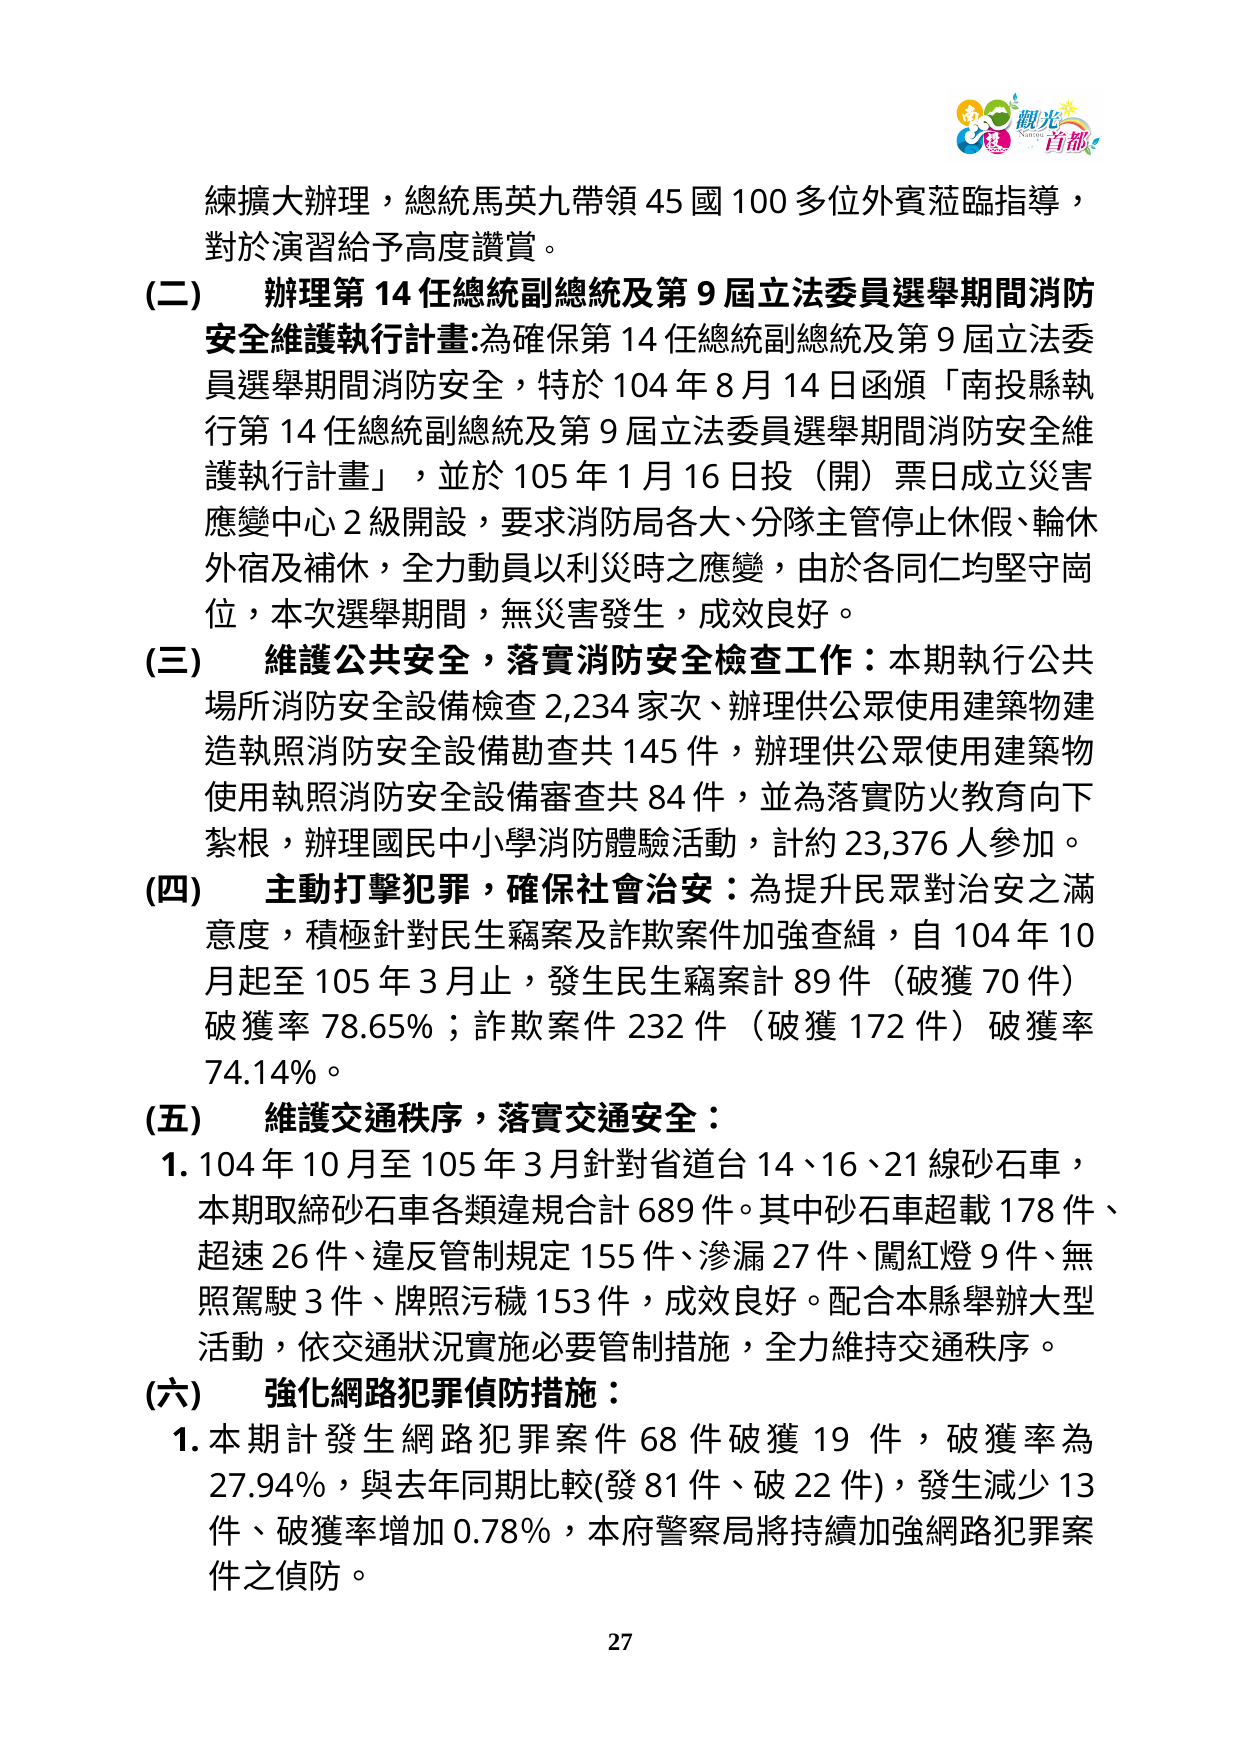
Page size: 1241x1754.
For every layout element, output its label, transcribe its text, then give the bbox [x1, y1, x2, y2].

list 辦理第14任總統副總統及第9屆立法委員選舉期間消防安全維護執行計畫:為確保第14任總統副總統及第9屆立法委員選舉期間消防安全，特於104年8月14日函頒「南投縣執行第14任總統副總統及第9屆立法委員選舉期間消防安全維護執行計畫」，並於105年1月16日投（開）票日成立災害應變中心2級開設，要求消防局各大、分隊主管停止休假、輪休、外宿及補休，全力動員以利災時之應變，由於各同仁均堅守崗位，本次選舉期間，無災害發生，成效良好。 [145, 269, 1095, 636]
list 強化網路犯罪偵防措施： [145, 1369, 1095, 1415]
list 維護公共安全，落實消防安全檢查工作：本期執行公共場所消防安全設備檢查2,234家次、辦理供公眾使用建築物建造執照消防安全設備勘查共145件，辦理供公眾使用建築物使用執照消防安全設備審查共84件，並為落實防火教育向下紮根，辦理國民中小學消防體驗活動，計約23,376人參加。 [145, 636, 1095, 865]
list 本期計發生網路犯罪案件68件破獲19 件，破獲率為 27.94％，與去年同期比較(發81件、破22 件)，發生減少13件、破獲率增加0.78％，本府警察局將持續加強網路犯罪案件之偵防。 [171, 1415, 1095, 1598]
list 維護交通秩序，落實交通安全： [145, 1094, 1095, 1140]
picture [946, 88, 1105, 162]
list 主動打擊犯罪，確保社會治安：為提升民眾對治安之滿意度，積極針對民生竊案及詐欺案件加強查緝，自104年10月起至105年3月止，發生民生竊案計89件（破獲70件）破獲率78.65%；詐欺案件232件（破獲172件）破獲率74.14%。 [145, 865, 1095, 1094]
list 練擴大辦理，總統馬英九帶領45國100多位外賓蒞臨指導，對於演習給予高度讚賞。 [145, 177, 1095, 269]
list 104年10月至105年3月針對省道台14、16、21線砂石車，本期取締砂石車各類違規合計689件。其中砂石車超載178件、超速26件、違反管制規定155件、滲漏27件、闖紅燈9件、無照駕駛3件、牌照污穢153件，成效良好。配合本縣舉辦大型活動，依交通狀況實施必要管制措施，全力維持交通秩序。 [160, 1140, 1095, 1369]
